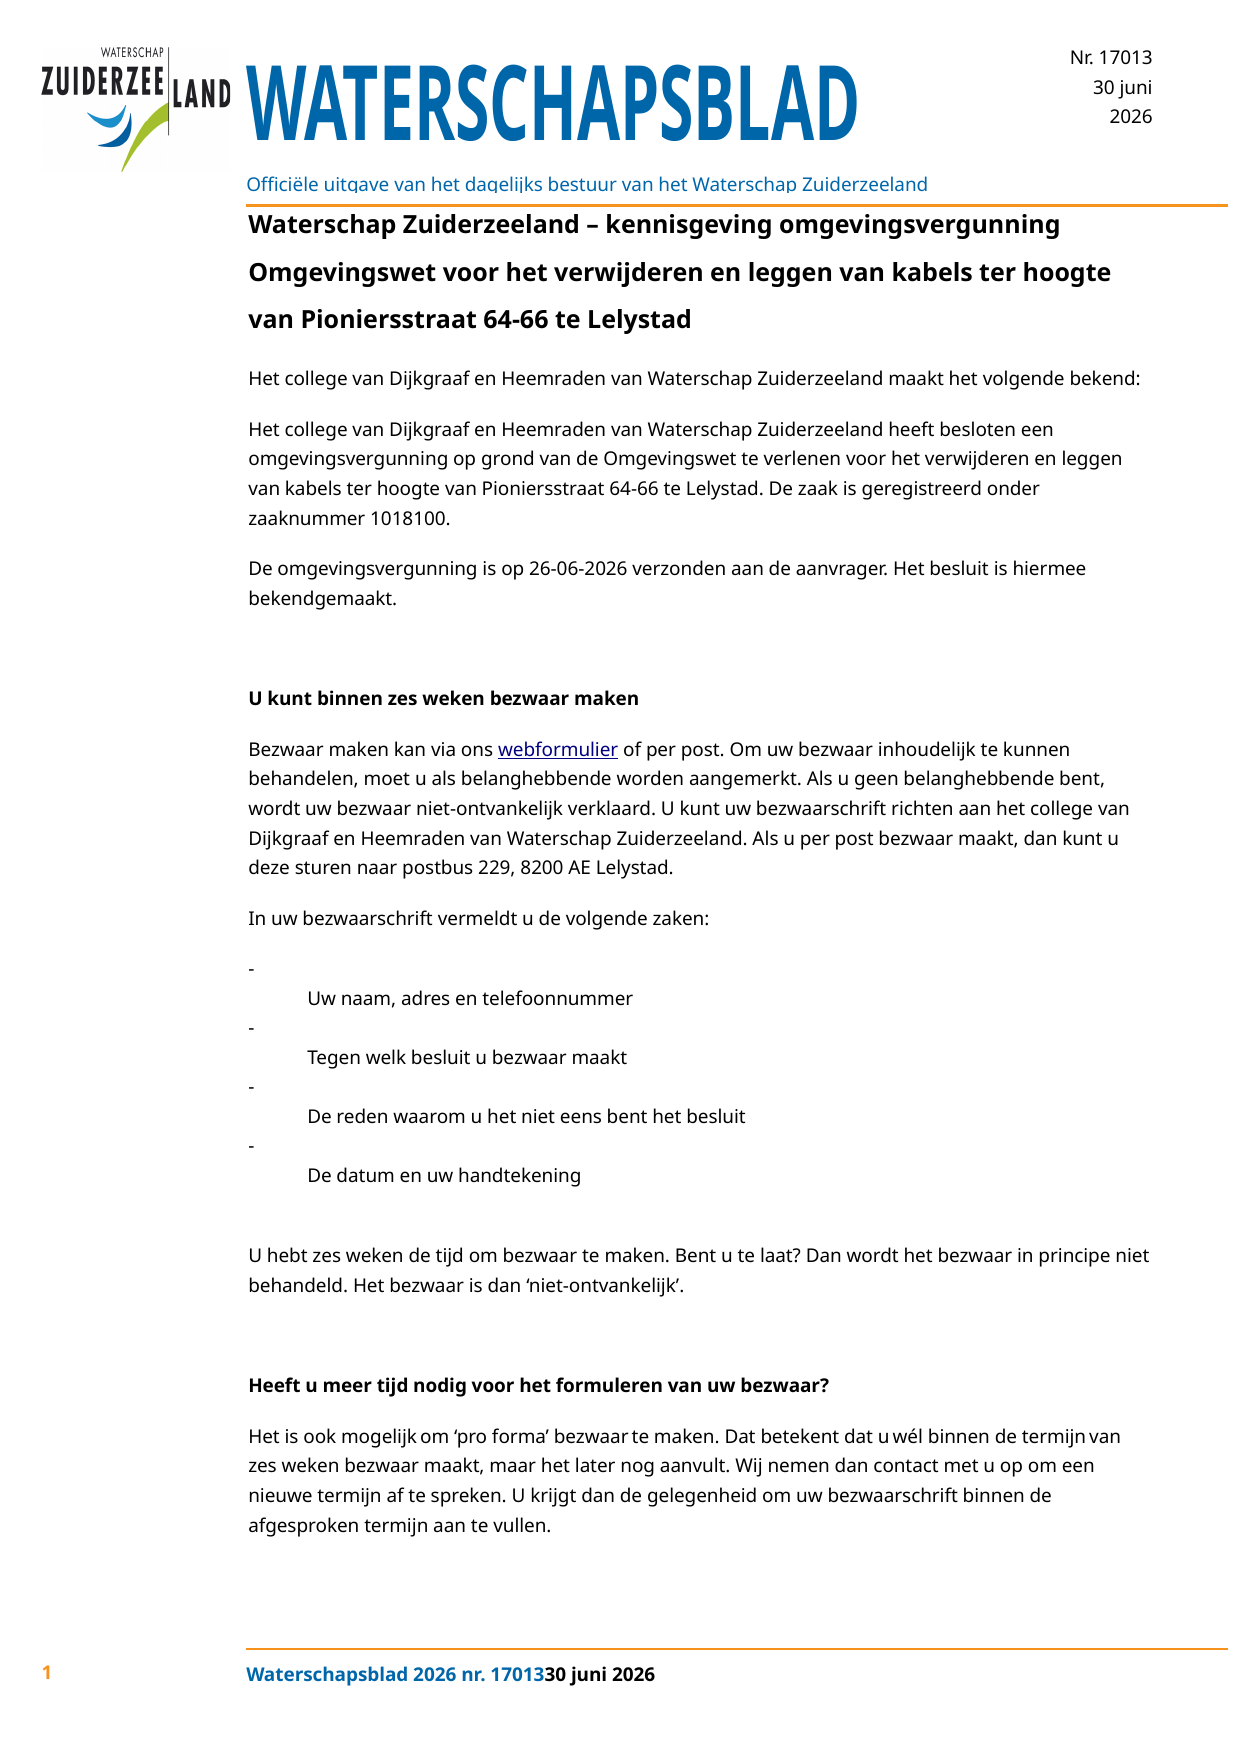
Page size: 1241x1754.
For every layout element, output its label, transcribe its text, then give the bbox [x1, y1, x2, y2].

text Heeft u meer tijd nodig voor het formuleren van uw bezwaar? [248, 1373, 1152, 1398]
text U kunt binnen zes weken bezwaar maken [248, 686, 1152, 711]
list Tegen welk besluit u bezwaar maakt [248, 1044, 1152, 1069]
list De reden waarom u het niet eens bent het besluit [248, 1103, 1152, 1129]
text In uw bezwaarschrift vermeldt u de volgende zaken: [248, 905, 1152, 930]
list De datum en uw handtekening [248, 1162, 1152, 1188]
text Waterschap Zuiderzeeland – kennisgeving omgevingsvergunning Omgevingswet voor het verwijderen en leggen van kabels ter hoogte van Pioniersstraat 64-66 te Lelystad [248, 207, 1152, 336]
text U hebt zes weken de tijd om bezwaar te maken. Bent u te laat? Dan wordt het bezwaar in principe niet behandeld. Het bezwaar is dan ‘niet-ontvankelijk’. [248, 1242, 1152, 1297]
text Het is ook mogelijk om ‘pro forma’ bezwaar te maken. Dat betekent dat u wél binnen de termijn van zes weken bezwaar maakt, maar het later nog aanvult. Wij nemen dan contact met u op om een nieuwe termijn af te spreken. U krijgt dan de gelegenheid om uw bezwaarschrift binnen de afgesproken termijn aan te vullen. [248, 1423, 1152, 1537]
list Uw naam, adres en telefoonnummer [248, 985, 1152, 1010]
text Bezwaar maken kan via ons webformulier of per post. Om uw bezwaar inhoudelijk te kunnen behandelen, moet u als belanghebbende worden aangemerkt. Als u geen belanghebbende bent, wordt uw bezwaar niet-ontvankelijk verklaard. U kunt uw bezwaarschrift richten aan het college van Dijkgraaf en Heemraden van Waterschap Zuiderzeeland. Als u per post bezwaar maakt, dan kunt u deze sturen naar postbus 229, 8200 AE Lelystad. [248, 736, 1152, 880]
text Het college van Dijkgraaf en Heemraden van Waterschap Zuiderzeeland heeft besloten een omgevingsvergunning op grond van de Omgevingswet te verlenen voor het verwijderen en leggen van kabels ter hoogte van Pioniersstraat 64-66 te Lelystad. De zaak is geregistreerd onder zaaknummer 1018100. [248, 416, 1152, 530]
text Het college van Dijkgraaf en Heemraden van Waterschap Zuiderzeeland maakt het volgende bekend: [248, 366, 1152, 391]
text De omgevingsvergunning is op 26-06-2026 verzonden aan de aanvrager. Het besluit is hiermee bekendgemaakt. [248, 555, 1152, 610]
picture [41, 47, 231, 172]
